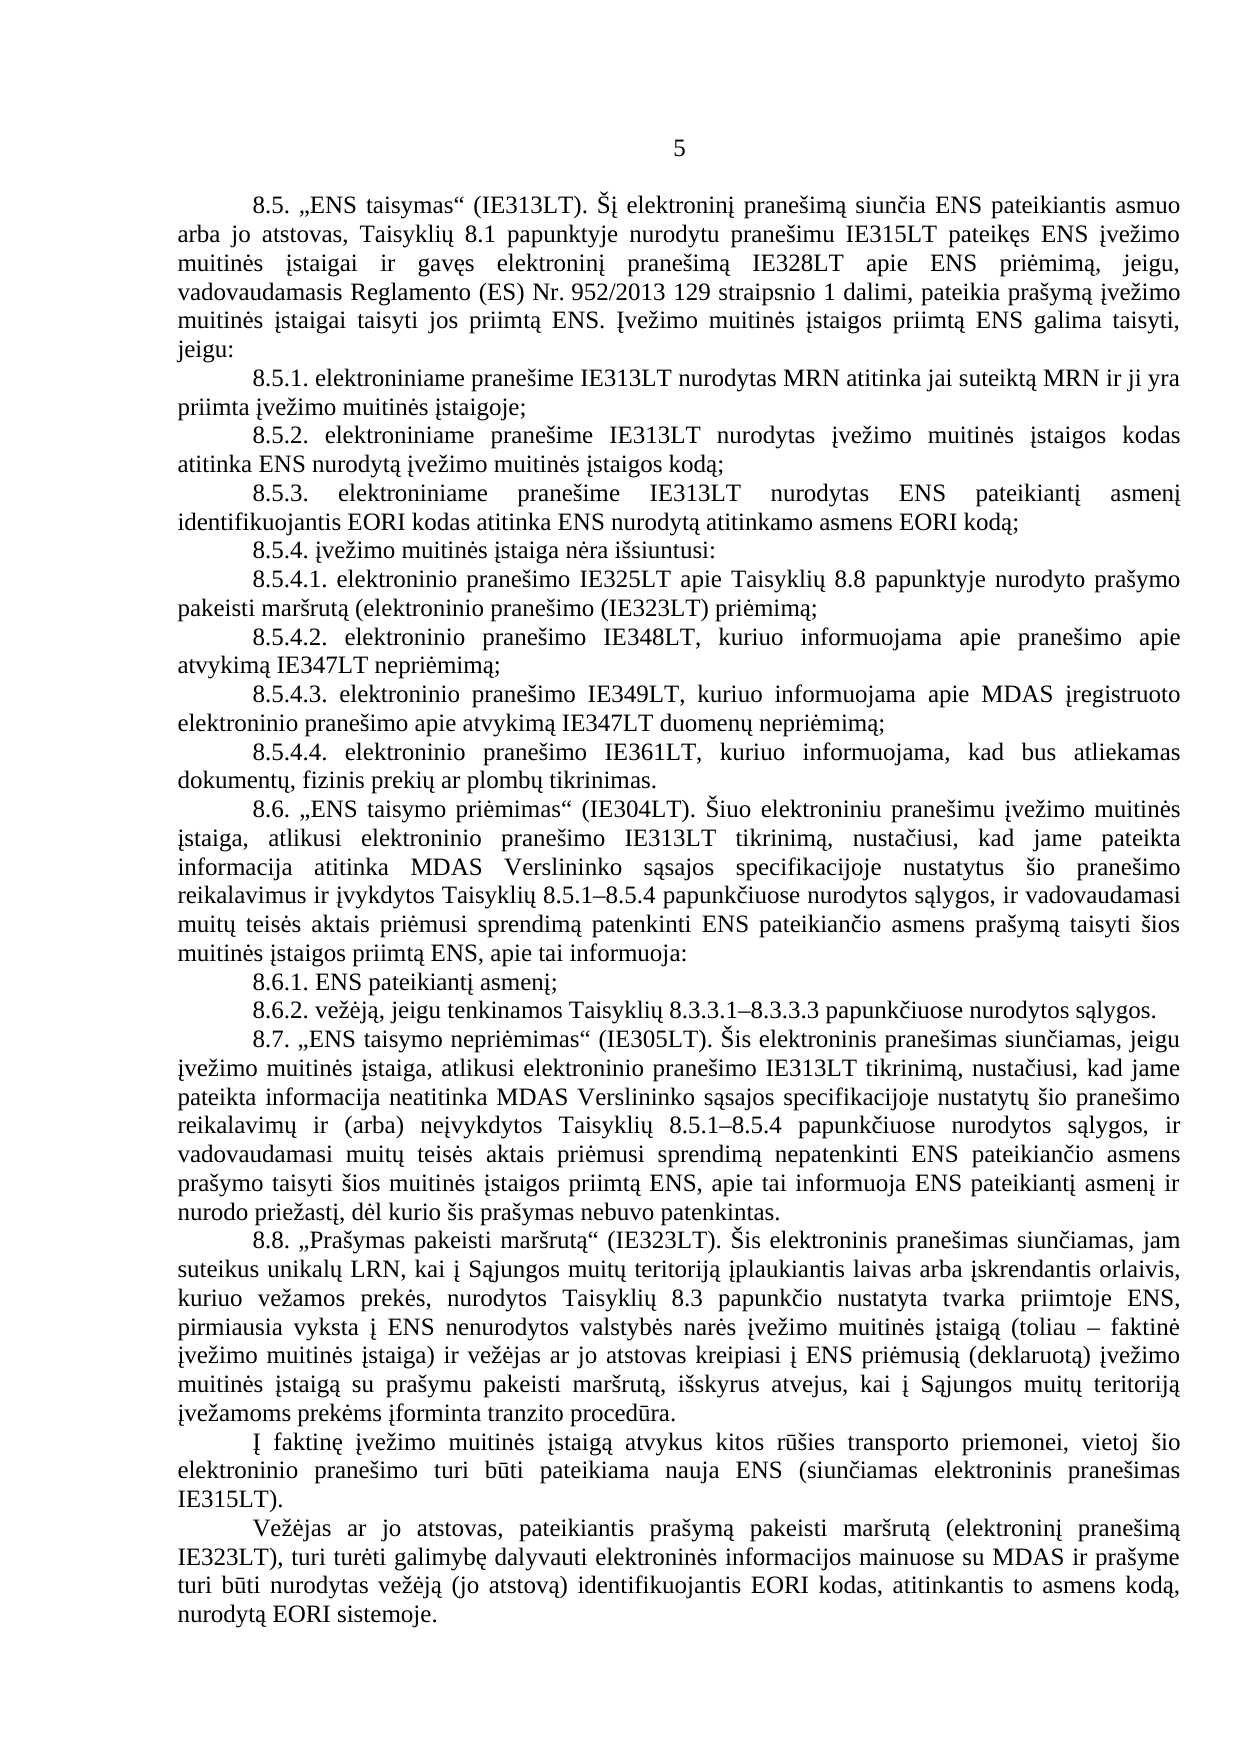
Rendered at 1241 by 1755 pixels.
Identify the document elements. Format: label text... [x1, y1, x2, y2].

text 8.6.1. ENS pateikiantį asmenį; [177, 967, 1181, 995]
text 8.5.4.1. elektroninio pranešimo IE325LT apie Taisyklių 8.8 papunktyje nurodyto prašymo pakeisti maršrutą (elektroninio pranešimo (IE323LT) priėmimą; [177, 564, 1181, 622]
text 8.6. „ENS taisymo priėmimas“ (IE304LT). Šiuo elektroniniu pranešimu įvežimo muitinės įstaiga, atlikusi elektroninio pranešimo IE313LT tikrinimą, nustačiusi, kad jame pateikta informacija atitinka MDAS Verslininko sąsajos specifikacijoje nustatytus šio pranešimo reikalavimus ir įvykdytos Taisyklių 8.5.1–8.5.4 papunkčiuose nurodytos sąlygos, ir vadovaudamasi muitų teisės aktais priėmusi sprendimą patenkinti ENS pateikiančio asmens prašymą taisyti šios muitinės įstaigos priimtą ENS, apie tai informuoja: [177, 794, 1181, 967]
text 8.8. „Prašymas pakeisti maršrutą“ (IE323LT). Šis elektroninis pranešimas siunčiamas, jam suteikus unikalų LRN, kai į Sąjungos muitų teritoriją įplaukiantis laivas arba įskrendantis orlaivis, kuriuo vežamos prekės, nurodytos Taisyklių 8.3 papunkčio nustatyta tvarka priimtoje ENS, pirmiausia vyksta į ENS nenurodytos valstybės narės įvežimo muitinės įstaigą (toliau – faktinė įvežimo muitinės įstaiga) ir vežėjas ar jo atstovas kreipiasi į ENS priėmusią (deklaruotą) įvežimo muitinės įstaigą su prašymu pakeisti maršrutą, išskyrus atvejus, kai į Sąjungos muitų teritoriją įvežamoms prekėms įforminta tranzito procedūra. [177, 1225, 1181, 1427]
text 8.5.4.4. elektroninio pranešimo IE361LT, kuriuo informuojama, kad bus atliekamas dokumentų, fizinis prekių ar plombų tikrinimas. [177, 737, 1181, 794]
text 8.5.4. įvežimo muitinės įstaiga nėra išsiuntusi: [177, 535, 1181, 564]
text 8.5.1. elektroniniame pranešime IE313LT nurodytas MRN atitinka jai suteiktą MRN ir ji yra priimta įvežimo muitinės įstaigoje; [177, 363, 1181, 420]
text 8.7. „ENS taisymo nepriėmimas“ (IE305LT). Šis elektroninis pranešimas siunčiamas, jeigu įvežimo muitinės įstaiga, atlikusi elektroninio pranešimo IE313LT tikrinimą, nustačiusi, kad jame pateikta informacija neatitinka MDAS Verslininko sąsajos specifikacijoje nustatytų šio pranešimo reikalavimų ir (arba) neįvykdytos Taisyklių 8.5.1–8.5.4 papunkčiuose nurodytos sąlygos, ir vadovaudamasi muitų teisės aktais priėmusi sprendimą nepatenkinti ENS pateikiančio asmens prašymo taisyti šios muitinės įstaigos priimtą ENS, apie tai informuoja ENS pateikiantį asmenį ir nurodo priežastį, dėl kurio šis prašymas nebuvo patenkintas. [177, 1024, 1181, 1225]
text Į faktinę įvežimo muitinės įstaigą atvykus kitos rūšies transporto priemonei, vietoj šio elektroninio pranešimo turi būti pateikiama nauja ENS (siunčiamas elektroninis pranešimas IE315LT). [177, 1427, 1181, 1513]
text 8.6.2. vežėją, jeigu tenkinamos Taisyklių 8.3.3.1–8.3.3.3 papunkčiuose nurodytos sąlygos. [177, 995, 1181, 1024]
text Vežėjas ar jo atstovas, pateikiantis prašymą pakeisti maršrutą (elektroninį pranešimą IE323LT), turi turėti galimybę dalyvauti elektroninės informacijos mainuose su MDAS ir prašyme turi būti nurodytas vežėją (jo atstovą) identifikuojantis EORI kodas, atitinkantis to asmens kodą, nurodytą EORI sistemoje. [177, 1513, 1181, 1628]
text 8.5.3. elektroniniame pranešime IE313LT nurodytas ENS pateikiantį asmenį identifikuojantis EORI kodas atitinka ENS nurodytą atitinkamo asmens EORI kodą; [177, 478, 1181, 535]
text 8.5.4.3. elektroninio pranešimo IE349LT, kuriuo informuojama apie MDAS įregistruoto elektroninio pranešimo apie atvykimą IE347LT duomenų nepriėmimą; [177, 679, 1181, 737]
text 8.5.2. elektroniniame pranešime IE313LT nurodytas įvežimo muitinės įstaigos kodas atitinka ENS nurodytą įvežimo muitinės įstaigos kodą; [177, 420, 1181, 478]
text 8.5. „ENS taisymas“ (IE313LT). Šį elektroninį pranešimą siunčia ENS pateikiantis asmuo arba jo atstovas, Taisyklių 8.1 papunktyje nurodytu pranešimu IE315LT pateikęs ENS įvežimo muitinės įstaigai ir gavęs elektroninį pranešimą IE328LT apie ENS priėmimą, jeigu, vadovaudamasis Reglamento (ES) Nr. 952/2013 129 straipsnio 1 dalimi, pateikia prašymą įvežimo muitinės įstaigai taisyti jos priimtą ENS. Įvežimo muitinės įstaigos priimtą ENS galima taisyti, jeigu: [177, 190, 1181, 363]
text 8.5.4.2. elektroninio pranešimo IE348LT, kuriuo informuojama apie pranešimo apie atvykimą IE347LT nepriėmimą; [177, 622, 1181, 679]
